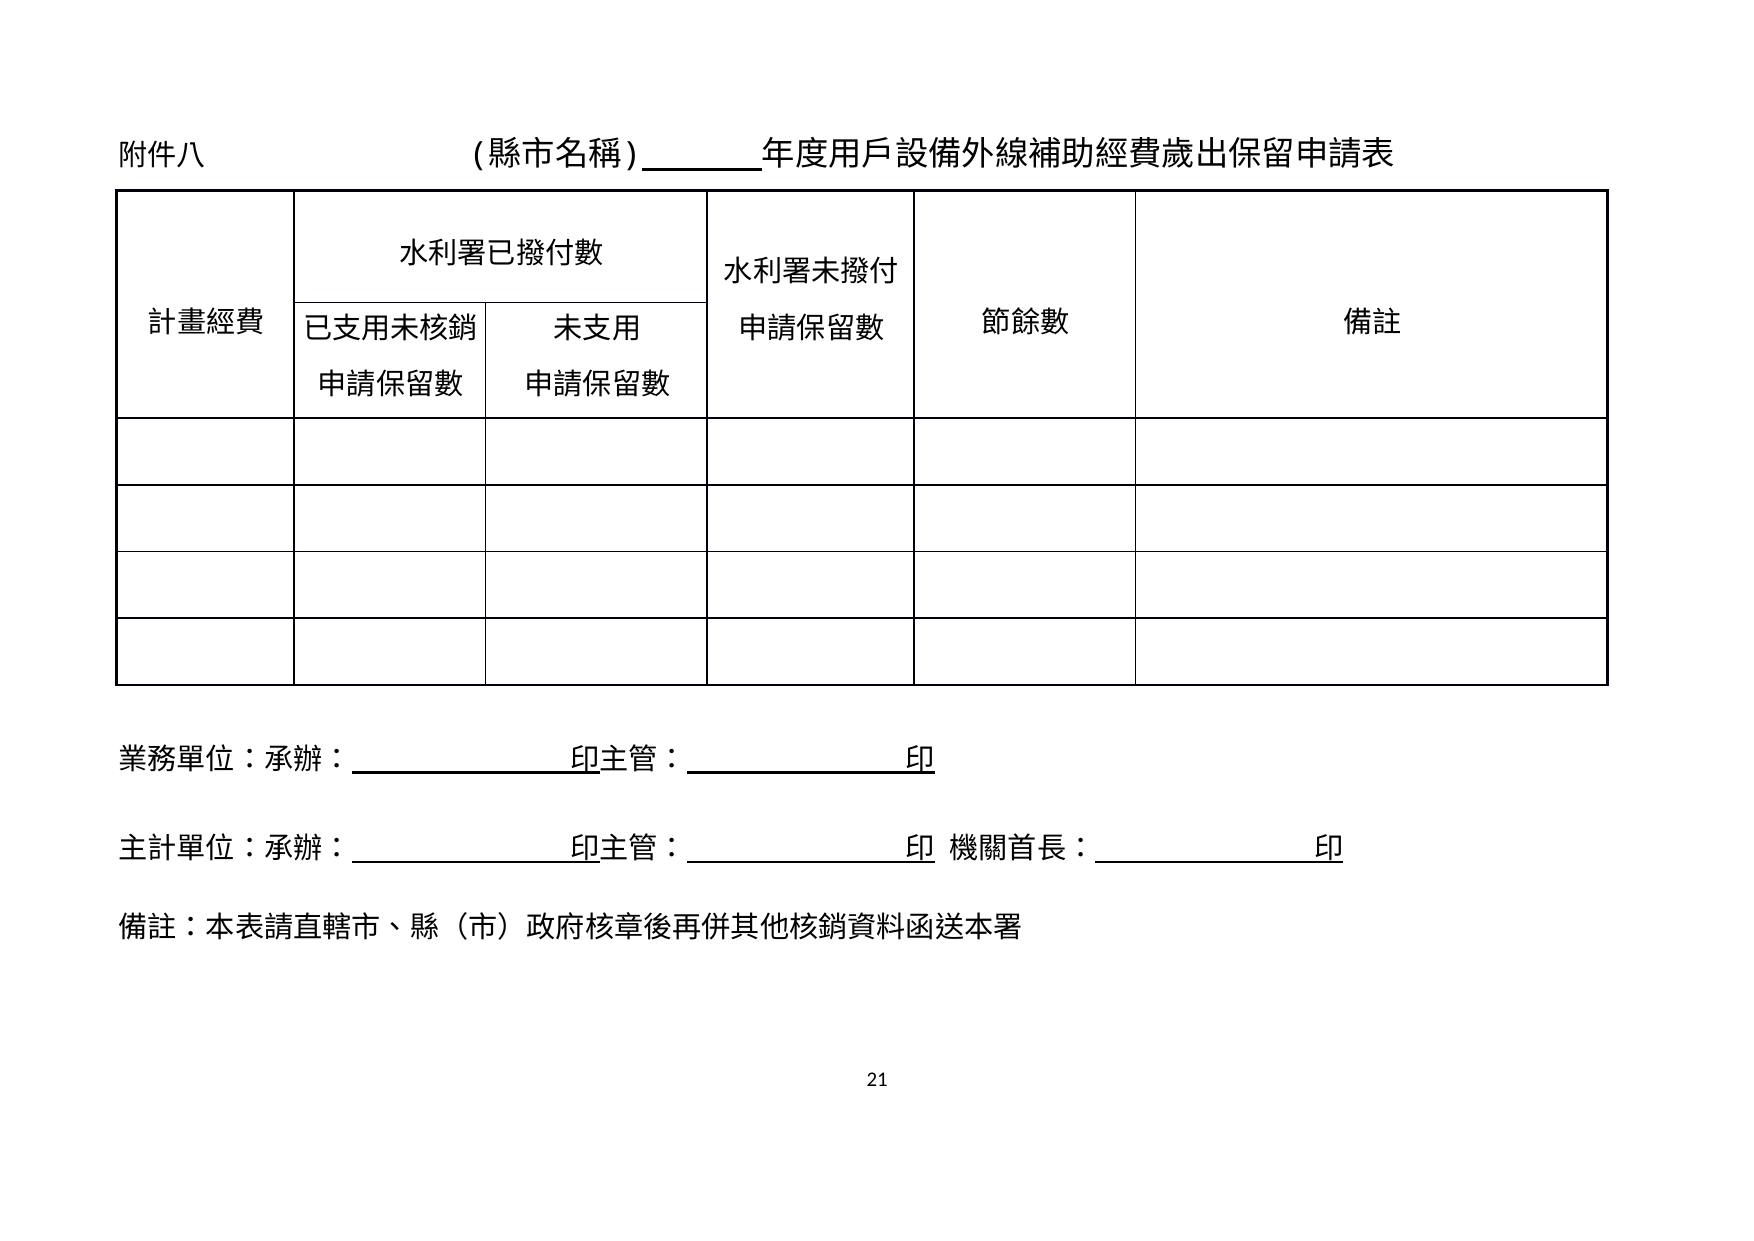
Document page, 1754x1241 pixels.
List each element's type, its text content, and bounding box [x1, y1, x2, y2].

table_cell [295, 552, 485, 617]
table_cell 未支用 申請保留數 [486, 303, 706, 417]
table_cell [1136, 486, 1606, 551]
table_cell 已支用未核銷 申請保留數 [295, 303, 485, 417]
table_cell [708, 619, 913, 684]
table_cell [118, 619, 293, 684]
table_cell [295, 419, 485, 484]
table_cell [486, 619, 706, 684]
table_cell [708, 419, 913, 484]
table_cell [486, 486, 706, 551]
text 附件八 (縣市名稱) 年度用戶設備外線補助經費歲出保留申請表 [118, 109, 1636, 172]
table_cell [118, 486, 293, 551]
table_cell [486, 419, 706, 484]
text 備註：本表請直轄市、縣（市）政府核章後再併其他核銷資料函送本署 [118, 883, 1636, 945]
table_header 水利署未撥付 申請保留數 [708, 192, 913, 417]
table_cell [295, 619, 485, 684]
text 業務單位：承辦： 印主管： 印 [118, 715, 1636, 777]
table_cell [915, 486, 1135, 551]
table_header 備註 [1136, 192, 1606, 417]
table_header 計畫經費 [118, 192, 293, 417]
table_cell [708, 552, 913, 617]
table_cell [1136, 552, 1606, 617]
table_header 水利署已撥付數 [295, 192, 706, 302]
table_cell [915, 419, 1135, 484]
text 主計單位：承辦： 印主管： 印 機關首長： 印 [118, 804, 1636, 867]
table_cell [118, 552, 293, 617]
table_cell [915, 619, 1135, 684]
table_cell [118, 419, 293, 484]
table_cell [708, 486, 913, 551]
table_cell [915, 552, 1135, 617]
table_cell [1136, 419, 1606, 484]
table_cell [295, 486, 485, 551]
table_cell [1136, 619, 1606, 684]
table_cell [486, 552, 706, 617]
table_header 節餘數 [915, 192, 1135, 417]
